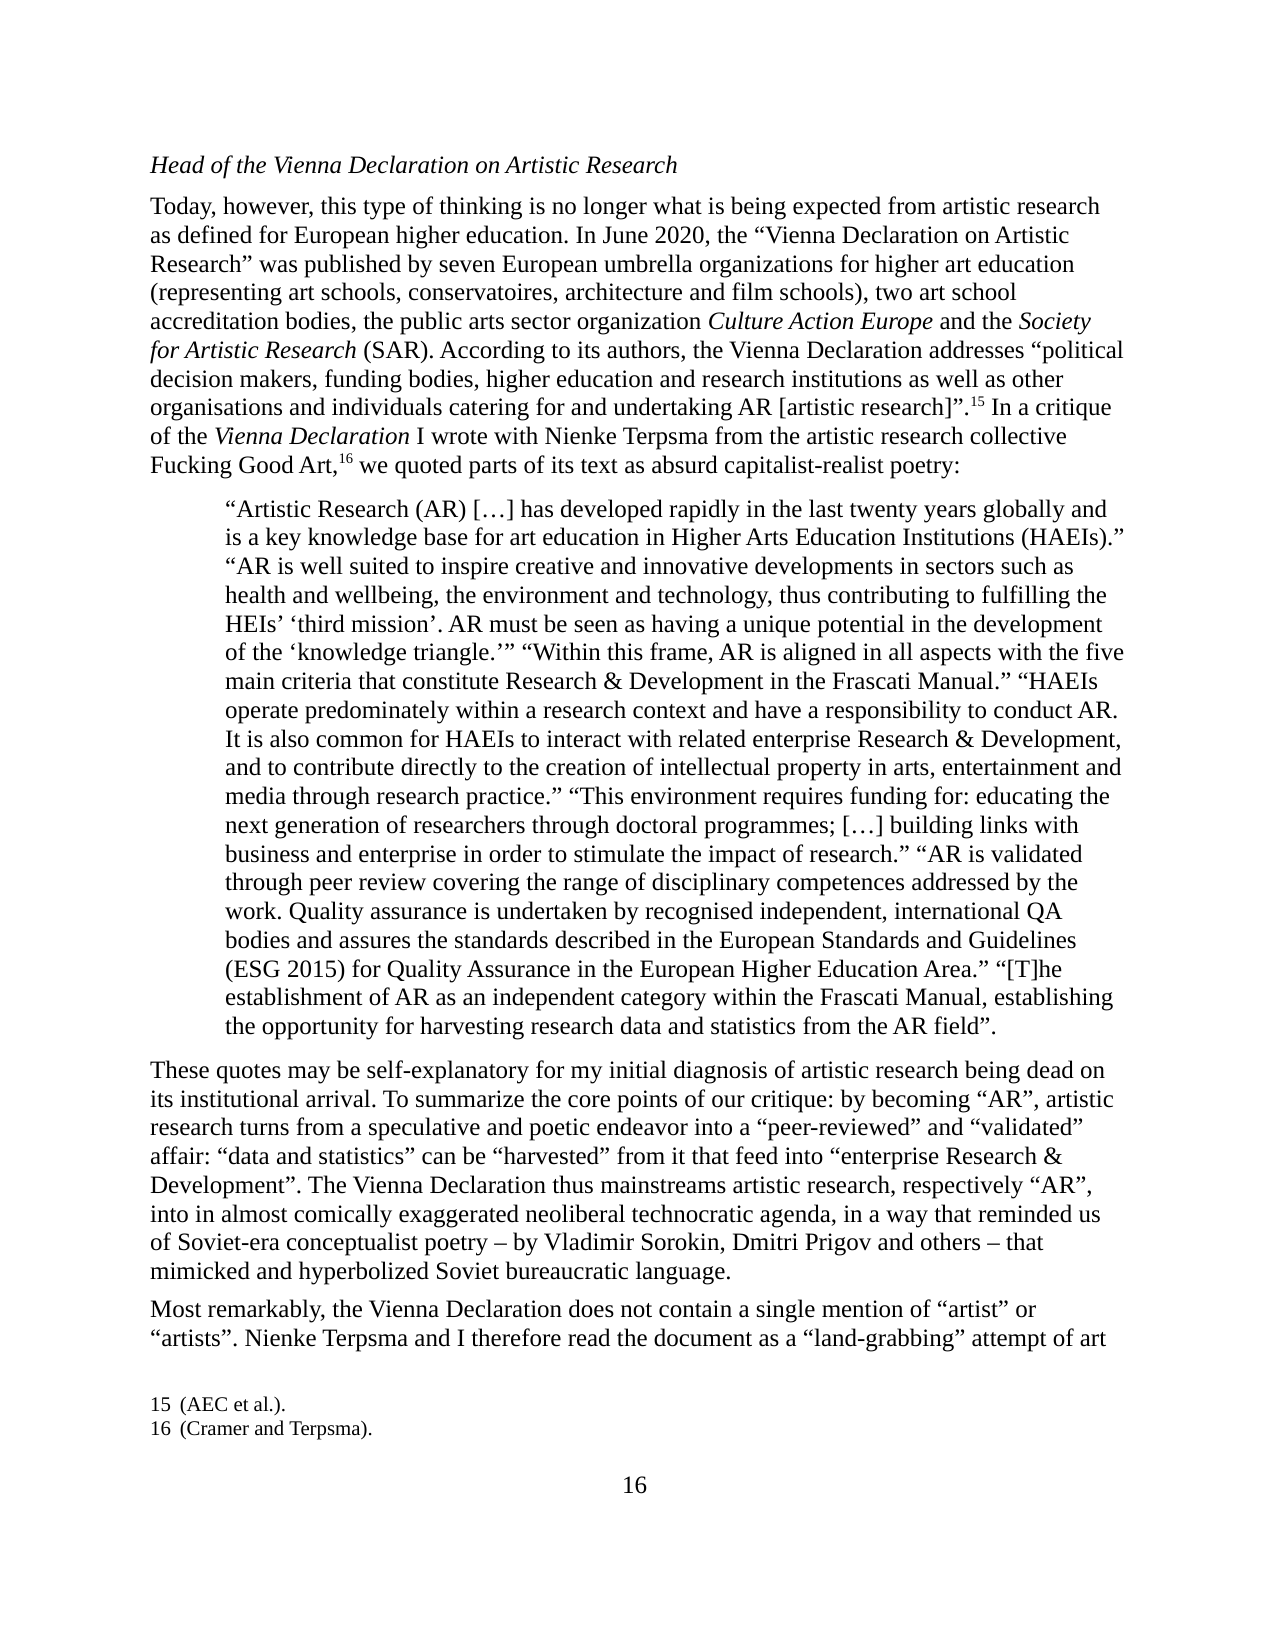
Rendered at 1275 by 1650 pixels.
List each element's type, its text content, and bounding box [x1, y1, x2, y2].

text These quotes may be self-explanatory for my initial diagnosis of artistic research being dead on its institutional arrival. To summarize the core points of our critique: by becoming “AR”, artistic research turns from a speculative and poetic endeavor into a “peer-reviewed” and “validated” affair: “data and statistics” can be “harvested” from it that feed into “enterprise Research & Development”. The Vienna Declaration thus mainstreams artistic research, respectively “AR”, into in almost comically exaggerated neoliberal technocratic agenda, in a way that reminded us of Soviet-era conceptualist poetry – by Vladimir Sorokin, Dmitri Prigov and others – that mimicked and hyperbolized Soviet bureaucratic language. [150, 1055, 1125, 1285]
text “Artistic Research (AR) […] has developed rapidly in the last twenty years globally and is a key knowledge base for art education in Higher Arts Education Institutions (HAEIs).” “AR is well suited to inspire creative and innovative developments in sectors such as health and wellbeing, the environment and technology, thus contributing to fulfilling the HEIs’ ‘third mission’. AR must be seen as having a unique potential in the development of the ‘knowledge triangle.’” “Within this frame, AR is aligned in all aspects with the five main criteria that constitute Research & Development in the Frascati Manual.” “HAEIs operate predominately within a research context and have a responsibility to conduct AR. It is also common for HAEIs to interact with related enterprise Research & Development, and to contribute directly to the creation of intellectual property in arts, entertainment and media through research practice.” “This environment requires funding for: educating the next generation of researchers through doctoral programmes; […] building links with business and enterprise in order to stimulate the impact of research.” “AR is validated through peer review covering the range of disciplinary competences addressed by the work. Quality assurance is undertaken by recognised independent, international QA bodies and assures the standards described in the European Standards and Guidelines (ESG 2015) for Quality Assurance in the European Higher Education Area.” “[T]he establishment of AR as an independent category within the Frascati Manual, establishing the opportunity for harvesting research data and statistics from the AR field”. [225, 494, 1125, 1040]
text Head of the Vienna Declaration on Artistic Research [150, 150, 1125, 179]
text Most remarkably, the Vienna Declaration does not contain a single mention of “artist” or “artists”. Nienke Terpsma and I therefore read the document as a “land-grabbing” attempt of art [150, 1294, 1125, 1351]
text (Cramer and Terpsma). [150, 1416, 1125, 1440]
text (AEC et al.). [150, 1392, 1125, 1416]
text Today, however, this type of thinking is no longer what is being expected from artistic research as defined for European higher education. In June 2020, the “Vienna Declaration on Artistic Research” was published by seven European umbrella organizations for higher art education (representing art schools, conservatoires, architecture and film schools), two art school accreditation bodies, the public arts sector organization Culture Action Europe and the Society for Artistic Research (SAR). According to its authors, the Vienna Declaration addresses “political decision makers, funding bodies, higher education and research institutions as well as other organisations and individuals catering for and undertaking AR [artistic research]”. In a critique of the Vienna Declaration I wrote with Nienke Terpsma from the artistic research collective Fucking Good Art, we quoted parts of its text as absurd capitalist-realist poetry: [150, 191, 1125, 479]
